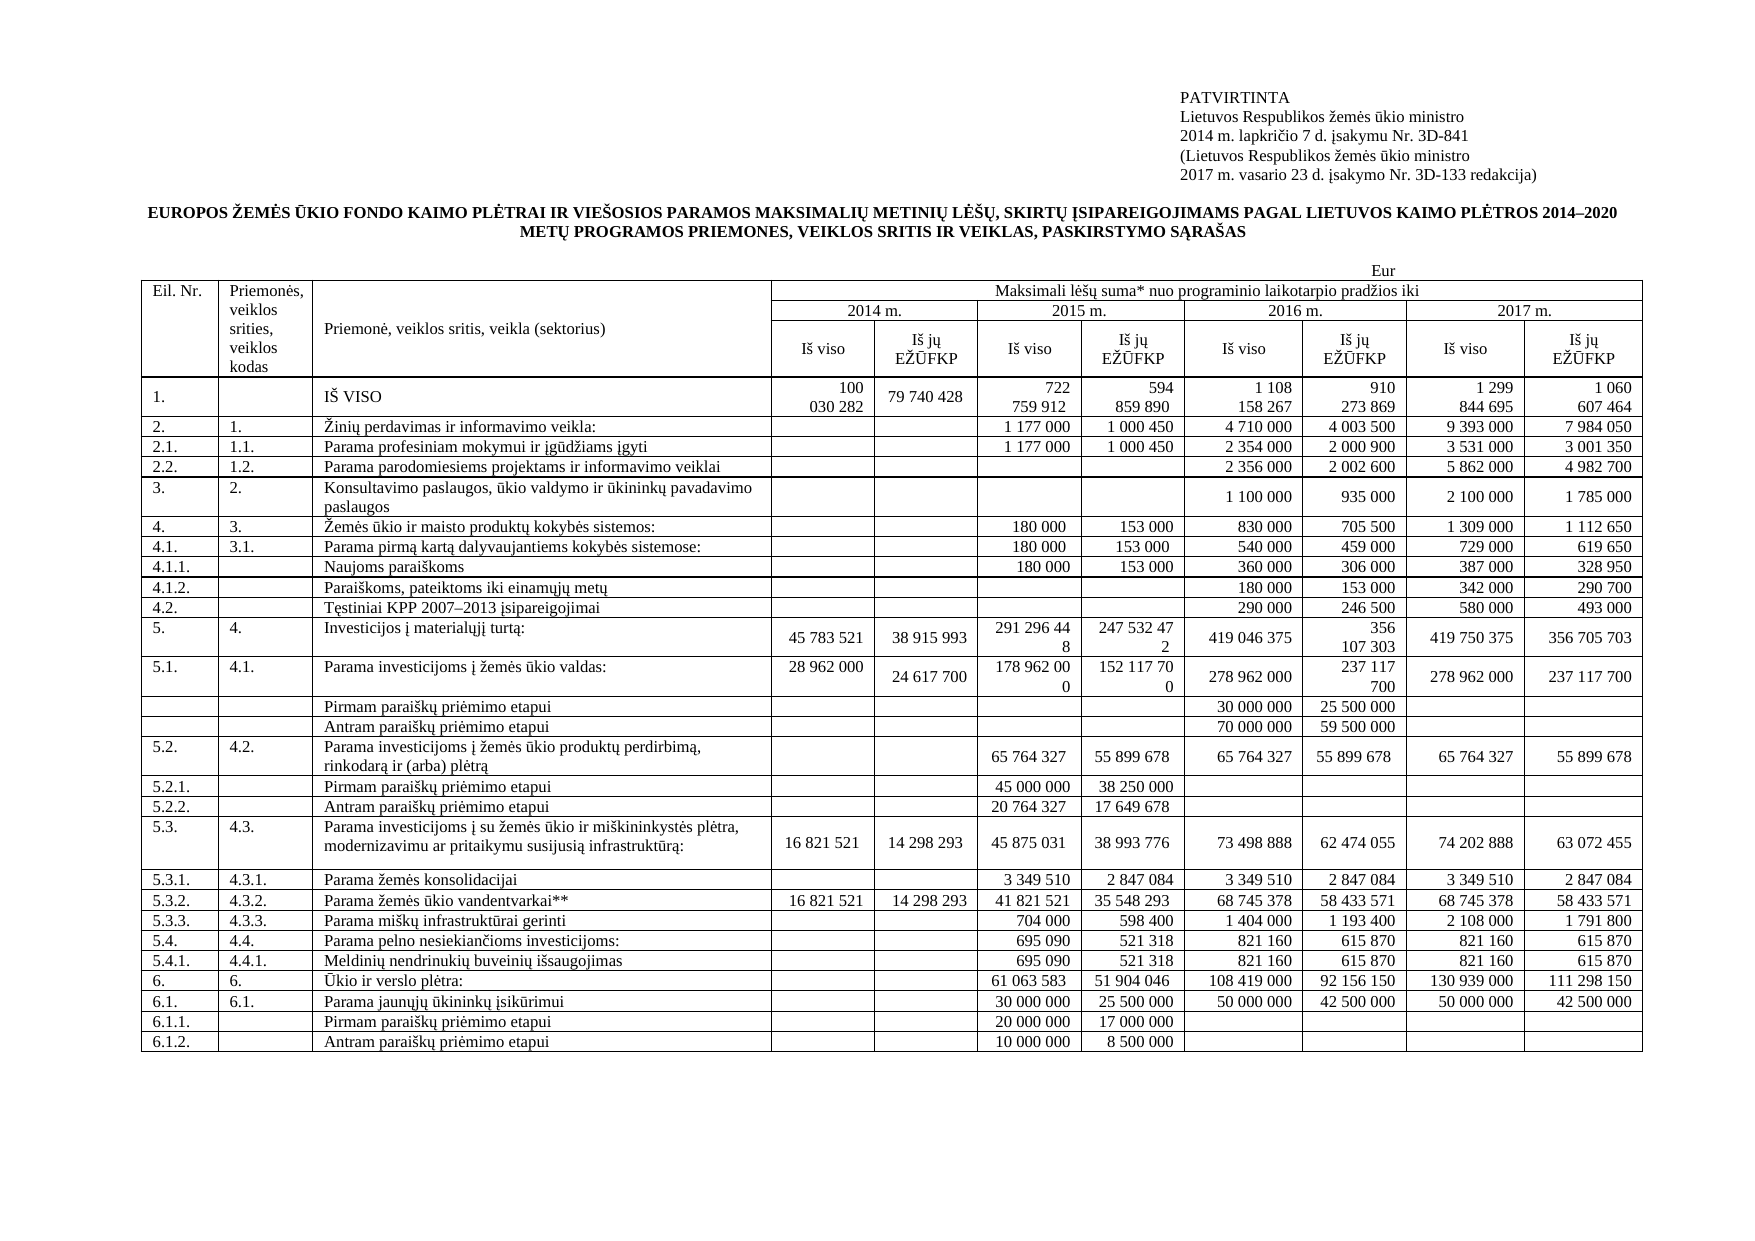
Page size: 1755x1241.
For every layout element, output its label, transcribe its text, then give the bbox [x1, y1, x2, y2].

table_cell 8 500 000 [1082, 1032, 1184, 1051]
table_cell [1185, 776, 1302, 796]
table_cell 180 000 [978, 537, 1081, 556]
table_cell [978, 598, 1081, 617]
table_cell [219, 697, 312, 716]
table_cell [875, 951, 977, 970]
table_cell 2. [219, 478, 312, 516]
table_cell 540 000 [1185, 537, 1302, 556]
table_cell 16 821 521 [772, 817, 874, 869]
table_cell 821 160 [1185, 931, 1302, 950]
table_cell [875, 797, 977, 816]
table_cell 2 356 000 [1185, 457, 1302, 476]
table_cell [772, 717, 874, 736]
table_cell 615 870 [1525, 931, 1642, 950]
table_cell [772, 578, 874, 597]
table_cell Iš viso [978, 321, 1081, 376]
table_cell 247 532 472 [1082, 618, 1184, 656]
table_cell [1082, 578, 1184, 597]
table_cell [1407, 1012, 1524, 1031]
table_cell [1185, 1012, 1302, 1031]
table_cell [772, 931, 874, 950]
table_cell [1525, 717, 1642, 736]
table_cell 2.1. [142, 437, 218, 456]
table_cell 1 299 844 695 [1407, 378, 1524, 416]
table_cell [1407, 797, 1524, 816]
table_cell 306 000 [1303, 557, 1406, 576]
table_cell [875, 717, 977, 736]
table_cell 237 117 700 [1525, 657, 1642, 696]
table_cell 521 318 [1082, 931, 1184, 950]
table_cell [1525, 1032, 1642, 1051]
table_cell [875, 1032, 977, 1051]
table_cell 3 349 510 [978, 870, 1081, 889]
table_cell [1407, 697, 1524, 716]
table_cell [978, 697, 1081, 716]
table_cell [978, 717, 1081, 736]
table_cell 2 100 000 [1407, 478, 1524, 516]
table_cell 152 117 700 [1082, 657, 1184, 696]
table_cell 5.4. [142, 931, 218, 950]
table_cell [875, 931, 977, 950]
table_cell 63 072 455 [1525, 817, 1642, 869]
table_cell [875, 737, 977, 775]
table_cell [875, 991, 977, 1011]
table_cell 356 107 303 [1303, 618, 1406, 656]
table_cell 111 298 150 [1525, 971, 1642, 990]
table_cell 459 000 [1303, 537, 1406, 556]
table_cell [772, 417, 874, 436]
table_cell 65 764 327 [1407, 737, 1524, 775]
table_cell [219, 1012, 312, 1031]
table_cell 705 500 [1303, 517, 1406, 536]
table_cell [772, 478, 874, 516]
table_cell 4.2. [142, 598, 218, 617]
table_cell 6. [142, 971, 218, 990]
table_cell 695 090 [978, 931, 1081, 950]
table_cell [1185, 1032, 1302, 1051]
table_cell [875, 578, 977, 597]
table_cell 20 764 327 [978, 797, 1081, 816]
table_header [141, 260, 218, 279]
table_cell 291 296 448 [978, 618, 1081, 656]
table_header [218, 260, 313, 279]
table_cell 42 500 000 [1303, 991, 1406, 1011]
table_cell 16 821 521 [772, 890, 874, 909]
table_cell 180 000 [978, 517, 1081, 536]
table_cell [875, 971, 977, 990]
table_cell [1082, 697, 1184, 716]
table_cell 821 160 [1185, 951, 1302, 970]
table_cell 419 046 375 [1185, 618, 1302, 656]
table_cell Antram paraiškų priėmimo etapui [313, 1032, 771, 1051]
table_cell 4.4.1. [219, 951, 312, 970]
table_cell 6. [219, 971, 312, 990]
table_cell 594 859 890 [1082, 378, 1184, 416]
table_cell 6.1. [142, 991, 218, 1011]
table_cell Antram paraiškų priėmimo etapui [313, 717, 771, 736]
table_cell 3 349 510 [1407, 870, 1524, 889]
table_cell 41 821 521 [978, 890, 1081, 909]
table_cell Pirmam paraiškų priėmimo etapui [313, 776, 771, 796]
table_cell Parama profesiniam mokymui ir įgūdžiams įgyti [313, 437, 771, 456]
table_cell 6.1. [219, 991, 312, 1011]
table_cell 3. [142, 478, 218, 516]
table_cell 180 000 [1185, 578, 1302, 597]
table_cell 50 000 000 [1185, 991, 1302, 1011]
table_cell [772, 557, 874, 576]
table_cell 356 705 703 [1525, 618, 1642, 656]
table_cell 615 870 [1525, 951, 1642, 970]
table_cell [1407, 776, 1524, 796]
table_cell [1303, 1012, 1406, 1031]
table_cell 42 500 000 [1525, 991, 1642, 1011]
table_cell Ūkio ir verslo plėtra: [313, 971, 771, 990]
table_cell 3 349 510 [1185, 870, 1302, 889]
table_cell Parama investicijoms į žemės ūkio valdas: [313, 657, 771, 696]
text 2017 m. vasario 23 d. įsakymo Nr. 3D-133 redakcija) [1105, 164, 1636, 184]
table_cell 38 993 776 [1082, 817, 1184, 869]
table_cell [1082, 717, 1184, 736]
text 2014 m. lapkričio 7 d. įsakymu Nr. 3D-841 [1105, 126, 1636, 145]
table_cell Parama žemės ūkio vandentvarkai** [313, 890, 771, 909]
table_cell 5.2. [142, 737, 218, 775]
table_cell 17 000 000 [1082, 1012, 1184, 1031]
table_cell Iš jų EŽŪFKP [1303, 321, 1406, 376]
table_cell 130 939 000 [1407, 971, 1524, 990]
table_cell 100 030 282 [772, 378, 874, 416]
table_cell 30 000 000 [1185, 697, 1302, 716]
table_cell 5.3.2. [142, 890, 218, 909]
table_cell 493 000 [1525, 598, 1642, 617]
table_cell 70 000 000 [1185, 717, 1302, 736]
table_cell 153 000 [1303, 578, 1406, 597]
table_cell 4.3.2. [219, 890, 312, 909]
table_cell 108 419 000 [1185, 971, 1302, 990]
table_cell [772, 911, 874, 930]
table_cell 1 404 000 [1185, 911, 1302, 930]
table_cell 4.2. [219, 737, 312, 775]
table_cell Maksimali lėšų suma* nuo programinio laikotarpio pradžios iki [772, 281, 1642, 300]
table_cell 5.3. [142, 817, 218, 869]
table_cell Parama parodomiesiems projektams ir informavimo veiklai [313, 457, 771, 476]
table_cell Iš viso [772, 321, 874, 376]
table_cell 61 063 583 [978, 971, 1081, 990]
table_cell 704 000 [978, 911, 1081, 930]
table_cell [875, 697, 977, 716]
table_cell 5.3.3. [142, 911, 218, 930]
table_cell 2 354 000 [1185, 437, 1302, 456]
table_cell [875, 776, 977, 796]
table_cell Antram paraiškų priėmimo etapui [313, 797, 771, 816]
table_cell Konsultavimo paslaugos, ūkio valdymo ir ūkininkų pavadavimo paslaugos [313, 478, 771, 516]
table_cell [219, 378, 312, 416]
table_cell [1525, 776, 1642, 796]
table_cell 35 548 293 [1082, 890, 1184, 909]
table_cell [1303, 797, 1406, 816]
table_cell [219, 717, 312, 736]
table_cell 1.2. [219, 457, 312, 476]
table_cell Iš jų EŽŪFKP [1525, 321, 1642, 376]
table_cell Tęstiniai KPP 2007–2013 įsipareigojimai [313, 598, 771, 617]
table_cell Eil. Nr. [142, 281, 218, 376]
table_cell 55 899 678 [1082, 737, 1184, 775]
table_cell 4. [142, 517, 218, 536]
table_cell 92 156 150 [1303, 971, 1406, 990]
table_cell 3 531 000 [1407, 437, 1524, 456]
table_cell 10 000 000 [978, 1032, 1081, 1051]
table_cell [772, 537, 874, 556]
table_cell [219, 557, 312, 576]
table_cell [875, 870, 977, 889]
table_cell 65 764 327 [978, 737, 1081, 775]
table_cell [875, 457, 977, 476]
table_cell 360 000 [1185, 557, 1302, 576]
table_cell 2 847 084 [1303, 870, 1406, 889]
table_header Eur [1303, 260, 1406, 279]
table_cell 935 000 [1303, 478, 1406, 516]
table_cell 74 202 888 [1407, 817, 1524, 869]
table_cell 910 273 869 [1303, 378, 1406, 416]
table_cell 180 000 [978, 557, 1081, 576]
table_cell 2014 m. [772, 301, 977, 320]
table_cell 1 108 158 267 [1185, 378, 1302, 416]
table_cell 821 160 [1407, 931, 1524, 950]
table_cell Iš jų EŽŪFKP [875, 321, 977, 376]
table_cell 73 498 888 [1185, 817, 1302, 869]
table_cell 55 899 678 [1525, 737, 1642, 775]
table_cell [772, 697, 874, 716]
table_cell 1.1. [219, 437, 312, 456]
table_cell 1 177 000 [978, 417, 1081, 436]
table_cell [772, 737, 874, 775]
table_cell 1 112 650 [1525, 517, 1642, 536]
table_cell 79 740 428 [875, 378, 977, 416]
table_cell 615 870 [1303, 931, 1406, 950]
table_cell 598 400 [1082, 911, 1184, 930]
table_cell Žinių perdavimas ir informavimo veikla: [313, 417, 771, 436]
table_cell 4.1. [142, 537, 218, 556]
table_cell 58 433 571 [1525, 890, 1642, 909]
table_cell 4.3.3. [219, 911, 312, 930]
table_cell 68 745 378 [1407, 890, 1524, 909]
table_cell 20 000 000 [978, 1012, 1081, 1031]
table_cell 1 309 000 [1407, 517, 1524, 536]
table_cell 4.1.1. [142, 557, 218, 576]
table_cell Iš jų EŽŪFKP [1082, 321, 1184, 376]
table_cell 722 759 912 [978, 378, 1081, 416]
table_cell 9 393 000 [1407, 417, 1524, 436]
table_header [1185, 260, 1303, 279]
table_cell 4.1.2. [142, 578, 218, 597]
table_cell [772, 457, 874, 476]
table_cell 830 000 [1185, 517, 1302, 536]
table_cell [1525, 797, 1642, 816]
table_cell Priemonės, veiklos srities, veiklos kodas [219, 281, 312, 376]
table_cell [772, 1012, 874, 1031]
table_cell 50 000 000 [1407, 991, 1524, 1011]
table_cell 3. [219, 517, 312, 536]
text Lietuvos Respublikos žemės ūkio ministro [1105, 107, 1636, 126]
table_cell 4. [219, 618, 312, 656]
table_cell [772, 991, 874, 1011]
table_cell [219, 598, 312, 617]
table_cell Parama pirmą kartą dalyvaujantiems kokybės sistemose: [313, 537, 771, 556]
table_cell 153 000 [1082, 537, 1184, 556]
table_cell 2. [142, 417, 218, 436]
table_cell 38 250 000 [1082, 776, 1184, 796]
table_cell 290 700 [1525, 578, 1642, 597]
table_cell Žemės ūkio ir maisto produktų kokybės sistemos: [313, 517, 771, 536]
table_cell 4.3. [219, 817, 312, 869]
table_cell 2 002 600 [1303, 457, 1406, 476]
table_cell [978, 578, 1081, 597]
table_cell [875, 557, 977, 576]
table_header [1525, 260, 1643, 279]
table_cell 4.1. [219, 657, 312, 696]
table_cell 178 962 000 [978, 657, 1081, 696]
table_cell [772, 951, 874, 970]
table_cell 1 791 800 [1525, 911, 1642, 930]
table_cell 17 649 678 [1082, 797, 1184, 816]
table_cell Parama žemės konsolidacijai [313, 870, 771, 889]
table_header [1406, 260, 1524, 279]
table_cell [1407, 1032, 1524, 1051]
table_cell 2 847 084 [1525, 870, 1642, 889]
table_cell [142, 717, 218, 736]
table_cell 580 000 [1407, 598, 1524, 617]
table_cell Meldinių nendrinukių buveinių išsaugojimas [313, 951, 771, 970]
table_cell 1 193 400 [1303, 911, 1406, 930]
table_cell 5.3.1. [142, 870, 218, 889]
table_cell 729 000 [1407, 537, 1524, 556]
table_cell 419 750 375 [1407, 618, 1524, 656]
table_cell 5.4.1. [142, 951, 218, 970]
table_cell [219, 797, 312, 816]
table_cell 5.1. [142, 657, 218, 696]
table_cell [219, 776, 312, 796]
table_cell 521 318 [1082, 951, 1184, 970]
table_cell 45 000 000 [978, 776, 1081, 796]
table_cell 821 160 [1407, 951, 1524, 970]
table_cell [875, 1012, 977, 1031]
table_cell 68 745 378 [1185, 890, 1302, 909]
table_cell 387 000 [1407, 557, 1524, 576]
table_header [313, 260, 771, 279]
table_cell [875, 537, 977, 556]
table_cell 2 108 000 [1407, 911, 1524, 930]
table_cell 278 962 000 [1407, 657, 1524, 696]
table_cell 51 904 046 [1082, 971, 1184, 990]
text (Lietuvos Respublikos žemės ūkio ministro [1105, 145, 1636, 164]
table_cell 1 000 450 [1082, 437, 1184, 456]
table_cell 1. [142, 378, 218, 416]
table_cell Parama pelno nesiekiančioms investicijoms: [313, 931, 771, 950]
table_cell [219, 578, 312, 597]
table_cell 4.3.1. [219, 870, 312, 889]
table_cell 1 060 607 464 [1525, 378, 1642, 416]
table_cell Priemonė, veiklos sritis, veikla (sektorius) [313, 281, 771, 376]
table_cell 7 984 050 [1525, 417, 1642, 436]
table_cell [875, 517, 977, 536]
table_cell 153 000 [1082, 517, 1184, 536]
table_cell 4.4. [219, 931, 312, 950]
table_cell 4 982 700 [1525, 457, 1642, 476]
table_cell 695 090 [978, 951, 1081, 970]
table_cell 2.2. [142, 457, 218, 476]
table_cell 55 899 678 [1303, 737, 1406, 775]
table_cell 328 950 [1525, 557, 1642, 576]
table_cell [1525, 1012, 1642, 1031]
table_cell 6.1.1. [142, 1012, 218, 1031]
table_cell 65 764 327 [1185, 737, 1302, 775]
table_cell 1 000 450 [1082, 417, 1184, 436]
table_cell Pirmam paraiškų priėmimo etapui [313, 697, 771, 716]
table_cell [772, 776, 874, 796]
table_cell [1082, 598, 1184, 617]
table_cell 5.2.2. [142, 797, 218, 816]
table_cell [772, 437, 874, 456]
table_cell 2 847 084 [1082, 870, 1184, 889]
table_cell 2015 m. [978, 301, 1184, 320]
table_cell [875, 911, 977, 930]
table_cell 14 298 293 [875, 890, 977, 909]
table_cell 3.1. [219, 537, 312, 556]
table_cell 24 617 700 [875, 657, 977, 696]
table_cell 5. [142, 618, 218, 656]
table_cell 38 915 993 [875, 618, 977, 656]
table_cell 2017 m. [1407, 301, 1642, 320]
table_cell Naujoms paraiškoms [313, 557, 771, 576]
table_cell 619 650 [1525, 537, 1642, 556]
table_cell [1185, 797, 1302, 816]
table_cell 25 500 000 [1082, 991, 1184, 1011]
table_cell [978, 478, 1081, 516]
table_cell 1 177 000 [978, 437, 1081, 456]
table_cell [1407, 717, 1524, 736]
table_cell 25 500 000 [1303, 697, 1406, 716]
table_cell 2016 m. [1185, 301, 1406, 320]
table_cell IŠ VISO [313, 378, 771, 416]
table_cell [1082, 478, 1184, 516]
table_cell [772, 1032, 874, 1051]
table_cell 615 870 [1303, 951, 1406, 970]
table_cell Paraiškoms, pateiktoms iki einamųjų metų [313, 578, 771, 597]
table_cell 1 785 000 [1525, 478, 1642, 516]
table_cell [875, 598, 977, 617]
table_cell Parama investicijoms į su žemės ūkio ir miškininkystės plėtra, modernizavimu ar pritaikymu susijusią infrastruktūrą: [313, 817, 771, 869]
table_cell 237 117 700 [1303, 657, 1406, 696]
table_cell 3 001 350 [1525, 437, 1642, 456]
table_cell 4 710 000 [1185, 417, 1302, 436]
table_header [771, 260, 1185, 279]
table_cell 28 962 000 [772, 657, 874, 696]
table_cell 30 000 000 [978, 991, 1081, 1011]
table_cell 342 000 [1407, 578, 1524, 597]
table_cell 58 433 571 [1303, 890, 1406, 909]
table_cell Iš viso [1185, 321, 1302, 376]
table_cell [875, 478, 977, 516]
table_cell 62 474 055 [1303, 817, 1406, 869]
table_cell [772, 517, 874, 536]
table_cell 1 100 000 [1185, 478, 1302, 516]
table_cell [219, 1032, 312, 1051]
table_cell [772, 797, 874, 816]
text EUROPOS ŽEMĖS ŪKIO FONDO KAIMO PLĖTRAI IR VIEŠOSIOS PARAMOS MAKSIMALIŲ METINIŲ LĖŠŲ, SKIRTŲ ĮSIPAREIGOJIMAMS PAGAL LIETUVOS KAIMO PLĖTROS 2014–2020 METŲ PROGRAMOS PRIEMONES, VEIKLOS SRITIS IR VEIKLAS, PASKIRSTYMO SĄRAŠAS [130, 203, 1636, 241]
table_cell 45 875 031 [978, 817, 1081, 869]
table_cell [875, 417, 977, 436]
table_cell 5.2.1. [142, 776, 218, 796]
table_cell 6.1.2. [142, 1032, 218, 1051]
table_cell Parama investicijoms į žemės ūkio produktų perdirbimą, rinkodarą ir (arba) plėtrą [313, 737, 771, 775]
table_cell 59 500 000 [1303, 717, 1406, 736]
table_cell 1. [219, 417, 312, 436]
table_cell 278 962 000 [1185, 657, 1302, 696]
table_cell [1303, 1032, 1406, 1051]
table_cell 5 862 000 [1407, 457, 1524, 476]
table_cell 4 003 500 [1303, 417, 1406, 436]
table_cell [772, 598, 874, 617]
table_cell [1303, 776, 1406, 796]
table_cell 246 500 [1303, 598, 1406, 617]
text PATVIRTINTA [1105, 88, 1636, 107]
table_cell [1525, 697, 1642, 716]
table_cell [772, 971, 874, 990]
table_cell Investicijos į materialųjį turtą: [313, 618, 771, 656]
table_cell 14 298 293 [875, 817, 977, 869]
table_cell [978, 457, 1081, 476]
table_cell Iš viso [1407, 321, 1524, 376]
table_cell [772, 870, 874, 889]
table_cell 45 783 521 [772, 618, 874, 656]
table_cell [1082, 457, 1184, 476]
table_cell Pirmam paraiškų priėmimo etapui [313, 1012, 771, 1031]
table_cell [875, 437, 977, 456]
table_cell 290 000 [1185, 598, 1302, 617]
table_cell 2 000 900 [1303, 437, 1406, 456]
table_cell Parama jaunųjų ūkininkų įsikūrimui [313, 991, 771, 1011]
table_cell 153 000 [1082, 557, 1184, 576]
table_cell Parama miškų infrastruktūrai gerinti [313, 911, 771, 930]
table_cell [142, 697, 218, 716]
